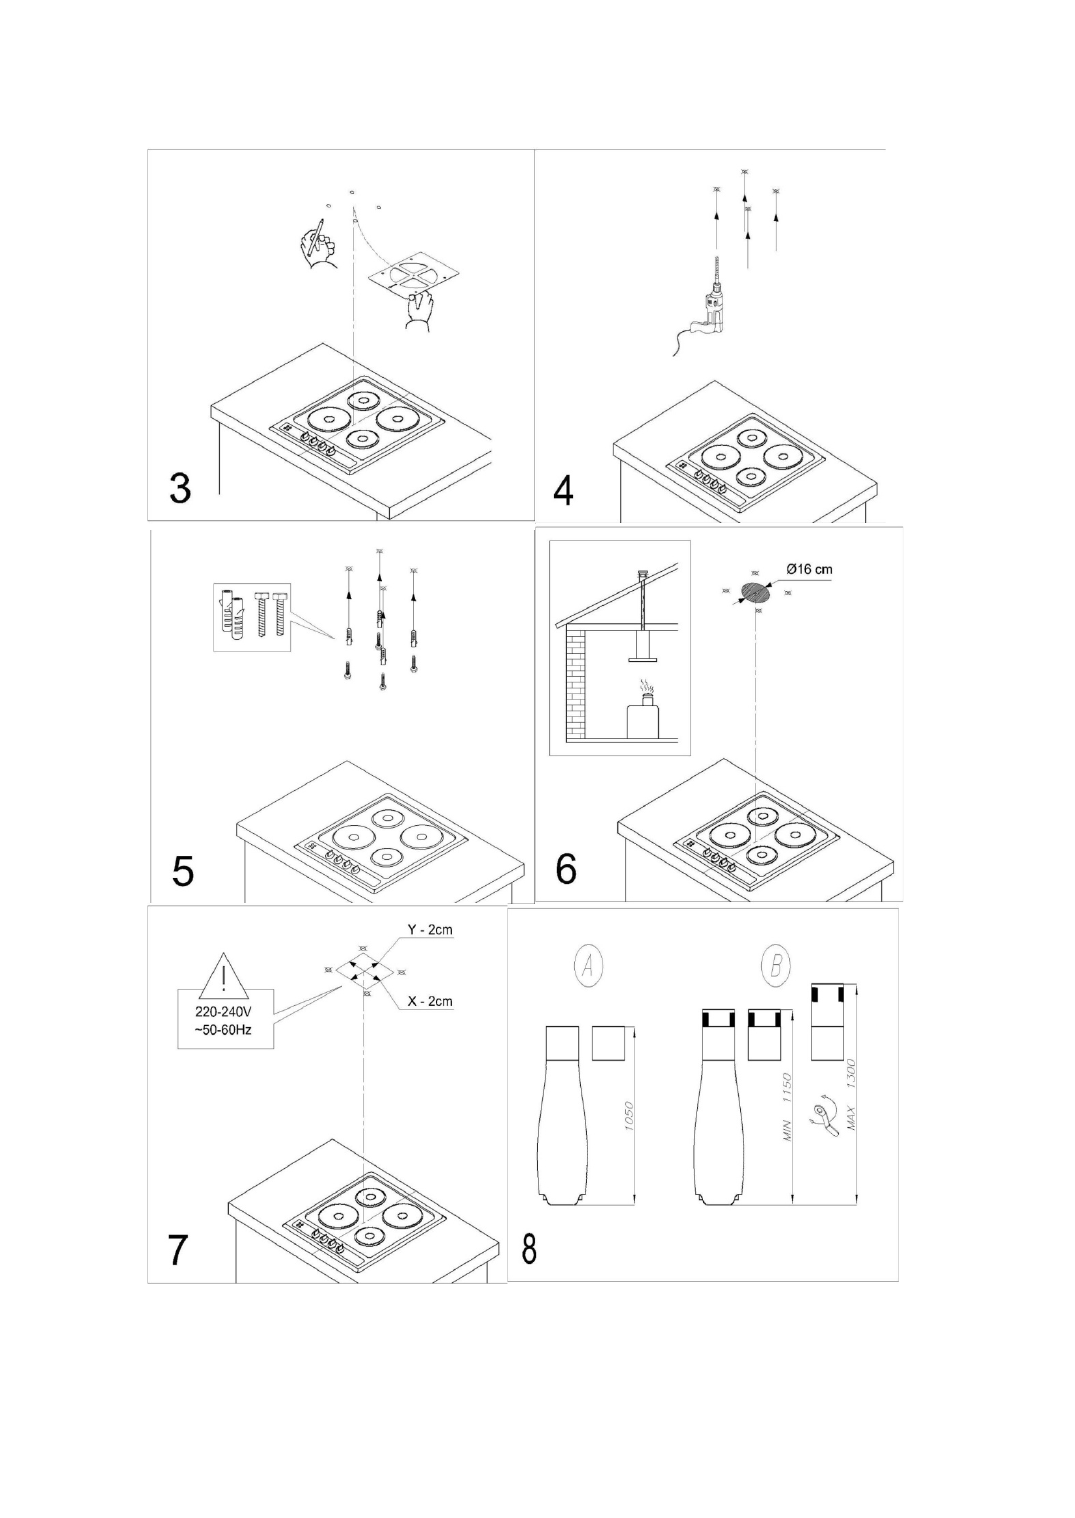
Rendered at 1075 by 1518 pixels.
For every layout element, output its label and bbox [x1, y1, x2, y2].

picture [147, 147, 904, 1284]
